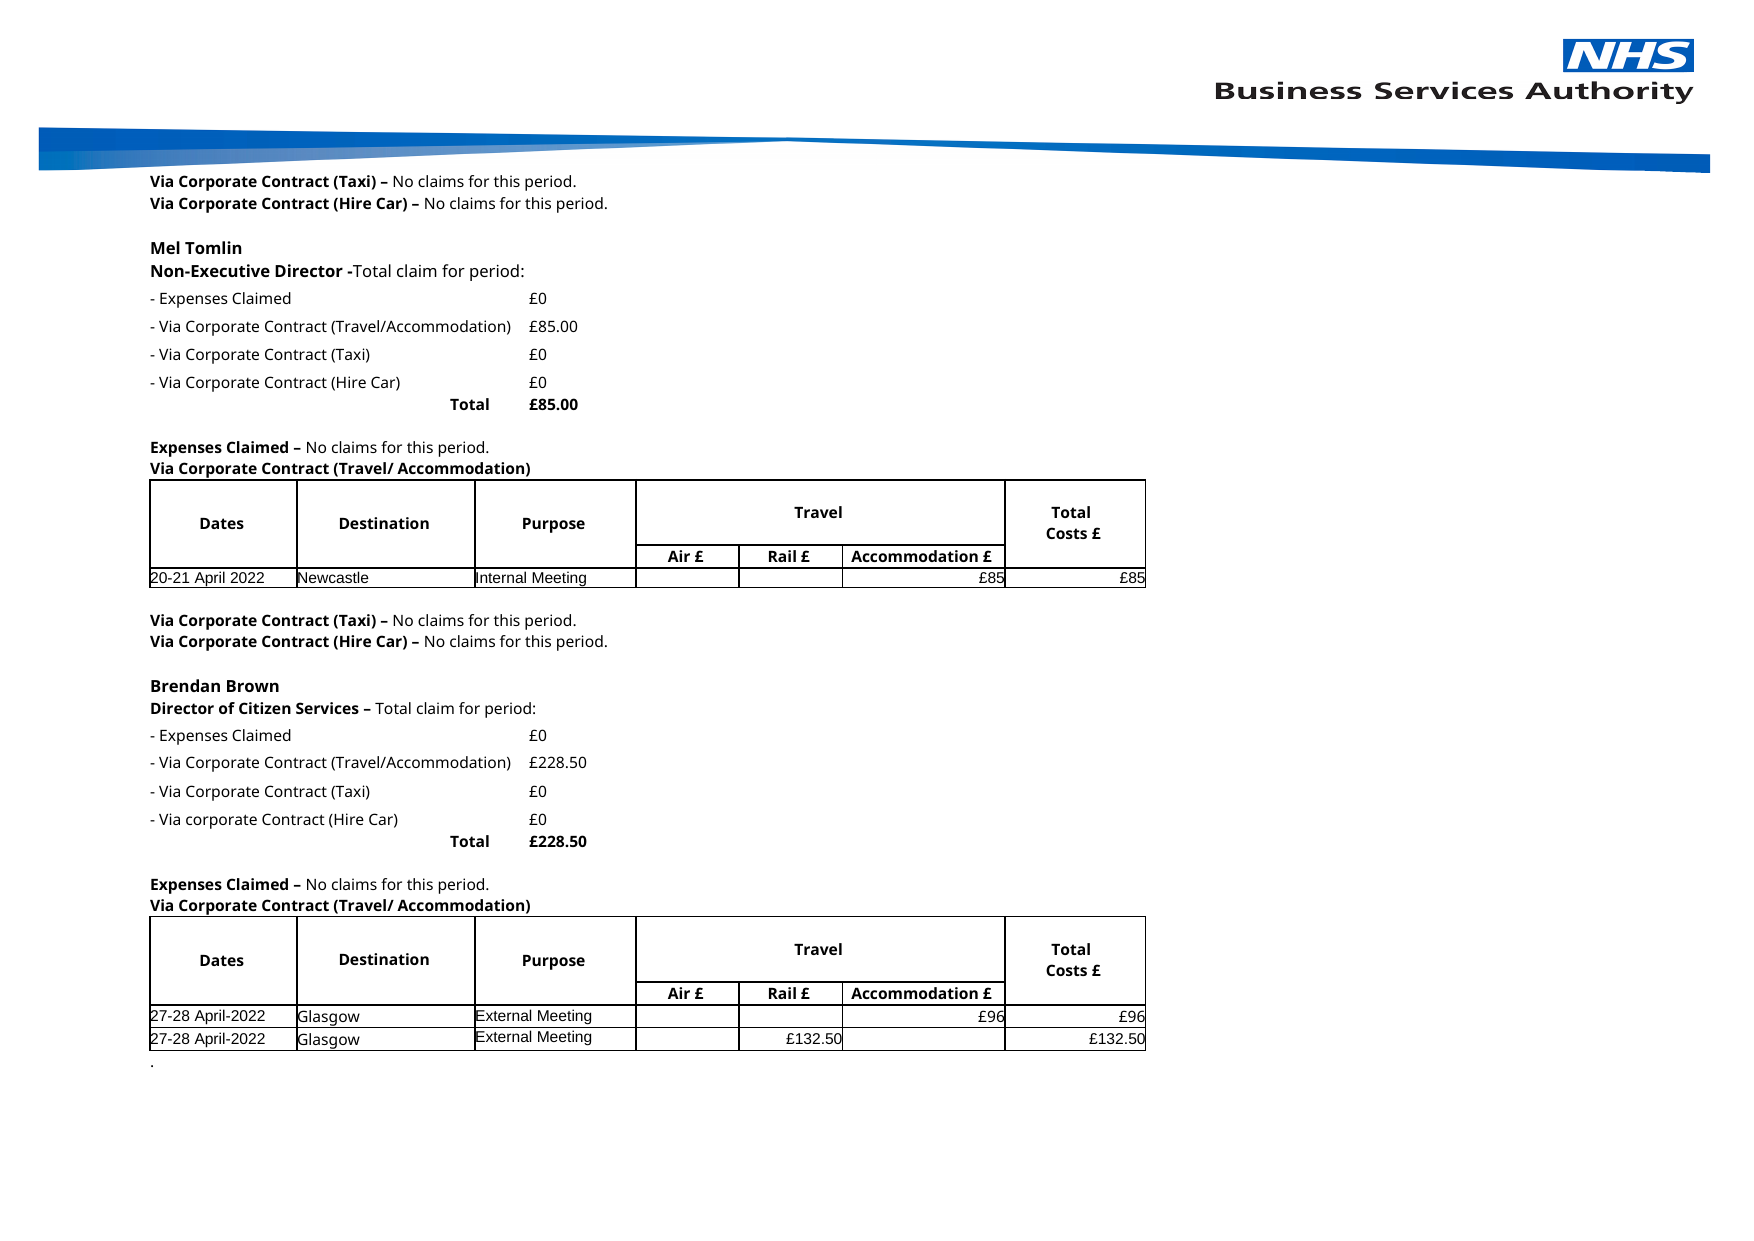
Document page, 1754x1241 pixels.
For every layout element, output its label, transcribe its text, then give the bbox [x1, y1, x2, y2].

table_cell External Meeting [476, 1006, 635, 1027]
table_cell Accommodation £ [843, 546, 1004, 567]
text - Expenses Claimed £0 [150, 719, 1604, 747]
text Via Corporate Contract (Taxi) – No claims for this period. [150, 171, 1604, 192]
text Via Corporate Contract (Taxi) – No claims for this period. [150, 609, 1604, 631]
text Brendan Brown [150, 675, 1604, 697]
table_cell [298, 544, 474, 567]
table_cell [843, 1028, 1004, 1049]
text - Via Corporate Contract (Travel/Accommodation) £85.00 [150, 310, 1604, 338]
table_cell [298, 981, 474, 1004]
table_header Destination [298, 917, 474, 981]
text - Via Corporate Contract (Taxi) £0 [150, 338, 1604, 366]
table_cell [740, 569, 842, 587]
table_cell 27-28 April-2022 [151, 1006, 296, 1027]
text Non-Executive Director -Total claim for period: [150, 259, 1604, 282]
table_cell External Meeting [476, 1028, 635, 1049]
text Total £228.50 [150, 831, 1604, 852]
table_cell Newcastle [298, 569, 474, 587]
text - Via corporate Contract (Hire Car) £0 [150, 803, 1604, 831]
text - Via Corporate Contract (Travel/Accommodation) £228.50 [150, 747, 1604, 775]
table_header Dates [151, 917, 296, 1004]
table_cell [1006, 544, 1145, 567]
table_cell Glasgow [298, 1028, 474, 1049]
table_cell £132.50 [1006, 1028, 1145, 1049]
table_cell [637, 569, 738, 587]
table_header Travel [637, 481, 1004, 544]
text . [150, 1051, 1604, 1072]
table_header Purpose [476, 481, 635, 567]
text Via Corporate Contract (Travel/ Accommodation) [150, 458, 1604, 479]
text Via Corporate Contract (Hire Car) – No claims for this period. [150, 192, 1604, 214]
table_cell Glasgow [298, 1006, 474, 1027]
table_cell Air £ [637, 983, 738, 1004]
table_header Travel [637, 917, 1004, 981]
table_cell £96 [843, 1006, 1004, 1027]
table_cell [637, 1006, 738, 1027]
text Mel Tomlin [150, 236, 1604, 259]
text Expenses Claimed – No claims for this period. [150, 436, 1604, 458]
table_cell 27-28 April-2022 [151, 1028, 296, 1049]
table_cell Internal Meeting [476, 569, 635, 587]
table_header Total Costs £ [1006, 917, 1145, 981]
text Total £85.00 [150, 394, 1604, 415]
text - Via Corporate Contract (Hire Car) £0 [150, 366, 1604, 394]
table_cell 20-21 April 2022 [151, 569, 296, 587]
table_cell [637, 1028, 738, 1049]
table_cell Air £ [637, 546, 738, 567]
text Via Corporate Contract (Hire Car) – No claims for this period. [150, 631, 1604, 652]
table_cell Rail £ [740, 546, 842, 567]
table_cell £85 [843, 569, 1004, 587]
table_cell £85 [1006, 569, 1145, 587]
table_cell Rail £ [740, 983, 842, 1004]
table_header Destination [298, 481, 474, 544]
table_cell £132.50 [740, 1028, 842, 1049]
table_cell £96 [1006, 1006, 1145, 1027]
text - Expenses Claimed £0 [150, 282, 1604, 310]
table_header Dates [151, 481, 296, 567]
table_cell Accommodation £ [843, 983, 1004, 1004]
text - Via Corporate Contract (Taxi) £0 [150, 775, 1604, 803]
table_cell [740, 1006, 842, 1027]
text Via Corporate Contract (Travel/ Accommodation) [150, 894, 1604, 916]
text Expenses Claimed – No claims for this period. [150, 873, 1604, 894]
text Director of Citizen Services – Total claim for period: [150, 697, 1604, 719]
table_header Purpose [476, 917, 635, 1004]
table_cell [1006, 981, 1145, 1004]
table_header Total Costs £ [1006, 481, 1145, 544]
